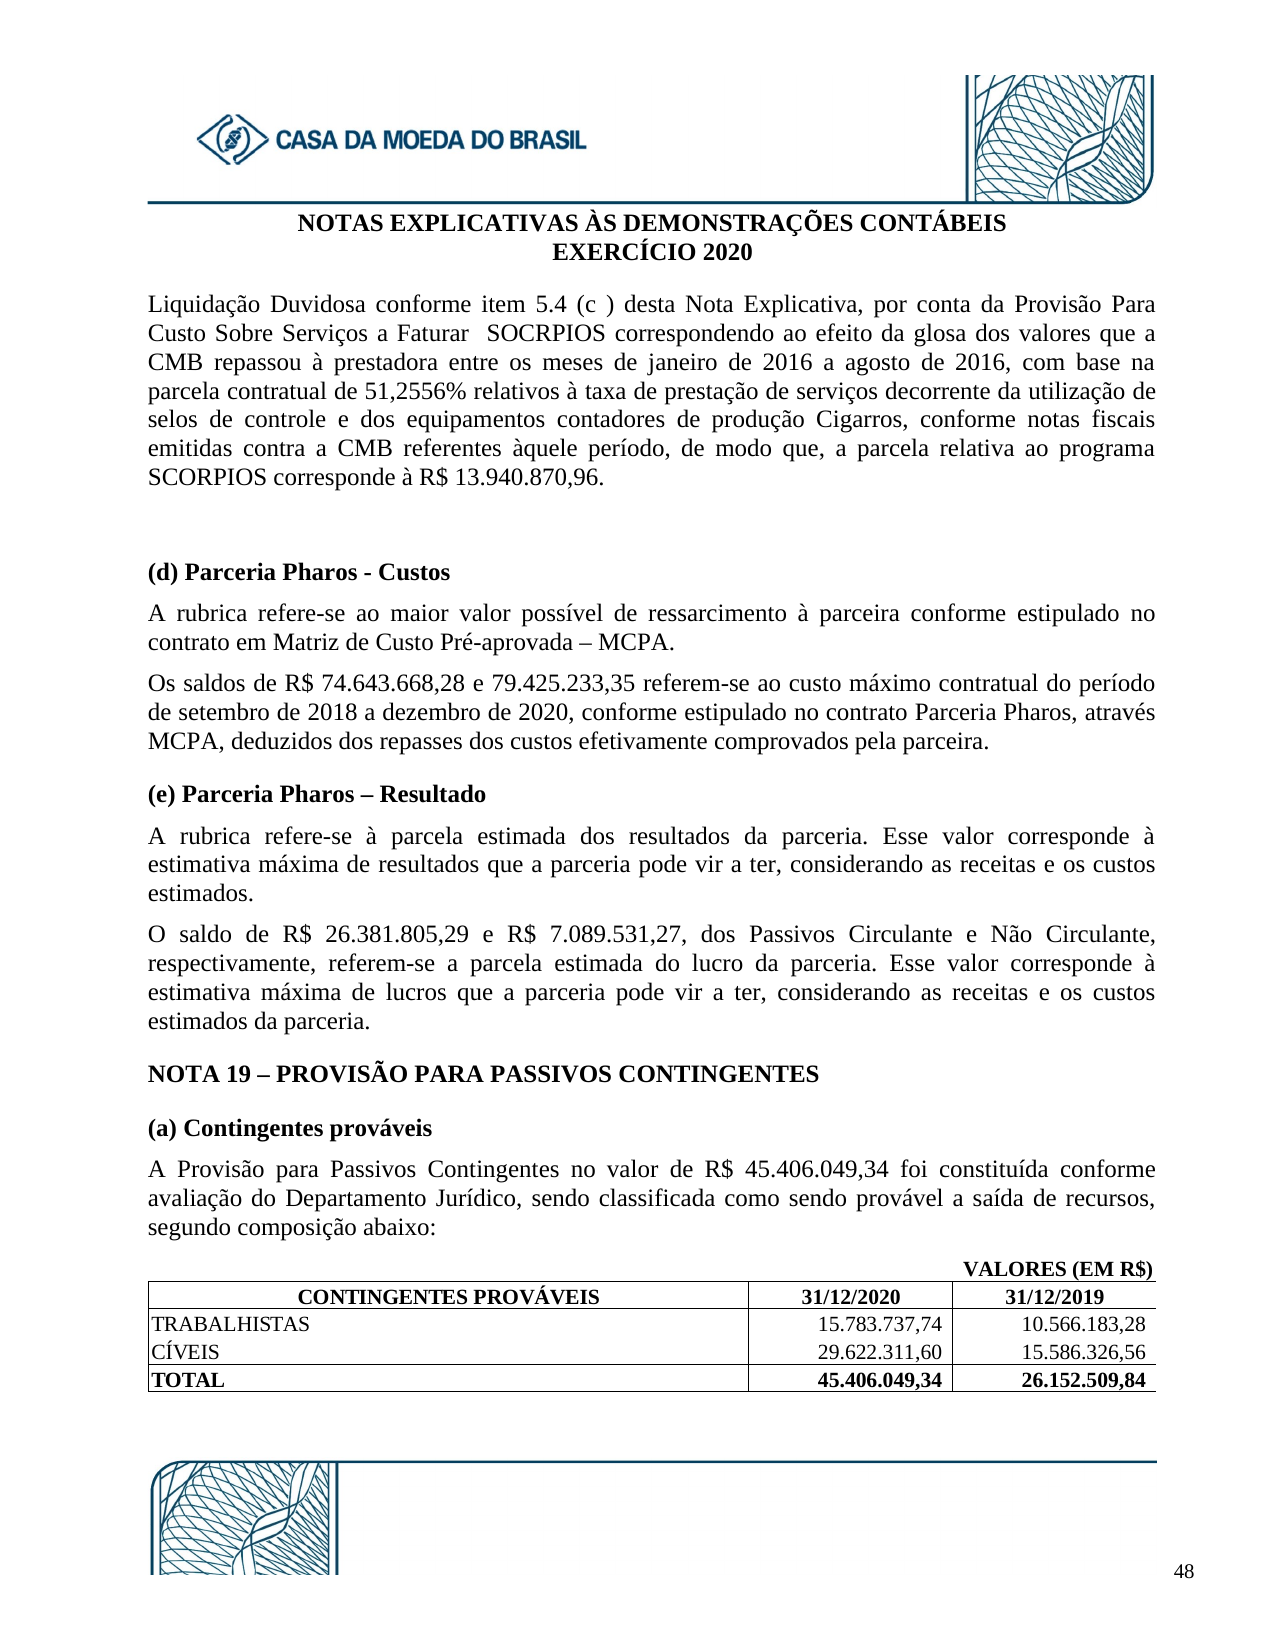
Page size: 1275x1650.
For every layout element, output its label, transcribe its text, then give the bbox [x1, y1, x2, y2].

text NOTA 19 – PROVISÃO PARA PASSIVOS CONTINGENTES [148, 1059, 1157, 1088]
text (e) Parceria Pharos – Resultado [148, 779, 1157, 808]
text Os saldos de R$ 74.643.668,28 e 79.425.233,35 referem-se ao custo máximo contratual do período de setembro de 2018 a dezembro de 2020, conforme estipulado no contrato Parceria Pharos, através MCPA, deduzidos dos repasses dos custos efetivamente comprovados pela parceira. [148, 668, 1157, 754]
text A Provisão para Passivos Contingentes no valor de R$ 45.406.049,34 foi constituída conforme avaliação do Departamento Jurídico, sendo classificada como sendo provável a saída de recursos, segundo composição abaixo: [148, 1154, 1157, 1241]
text (a) Contingentes prováveis [148, 1113, 1157, 1142]
text (d) Parceria Pharos - Custos [148, 557, 1157, 586]
text A rubrica refere-se à parcela estimada dos resultados da parceria. Esse valor corresponde à estimativa máxima de resultados que a parceria pode vir a ter, considerando as receitas e os custos estimados. [148, 821, 1157, 907]
text O saldo de R$ 26.381.805,29 e R$ 7.089.531,27, dos Passivos Circulante e Não Circulante, respectivamente, referem-se a parcela estimada do lucro da parceria. Esse valor corresponde à estimativa máxima de lucros que a parceria pode vir a ter, considerando as receitas e os custos estimados da parceria. [148, 919, 1157, 1034]
text Liquidação Duvidosa conforme item 5.4 (c ) desta Nota Explicativa, por conta da Provisão Para Custo Sobre Serviços a Faturar SOCRPIOS correspondendo ao efeito da glosa dos valores que a CMB repassou à prestadora entre os meses de janeiro de 2016 a agosto de 2016, com base na parcela contratual de 51,2556% relativos à taxa de prestação de serviços decorrente da utilização de selos de controle e dos equipamentos contadores de produção Cigarros, conforme notas fiscais emitidas contra a CMB referentes àquele período, de modo que, a parcela relativa ao programa SCORPIOS corresponde à R$ 13.940.870,96. [148, 289, 1157, 491]
text A rubrica refere-se ao maior valor possível de ressarcimento à parceira conforme estipulado no contrato em Matriz de Custo Pré-aprovada – MCPA. [148, 598, 1157, 656]
